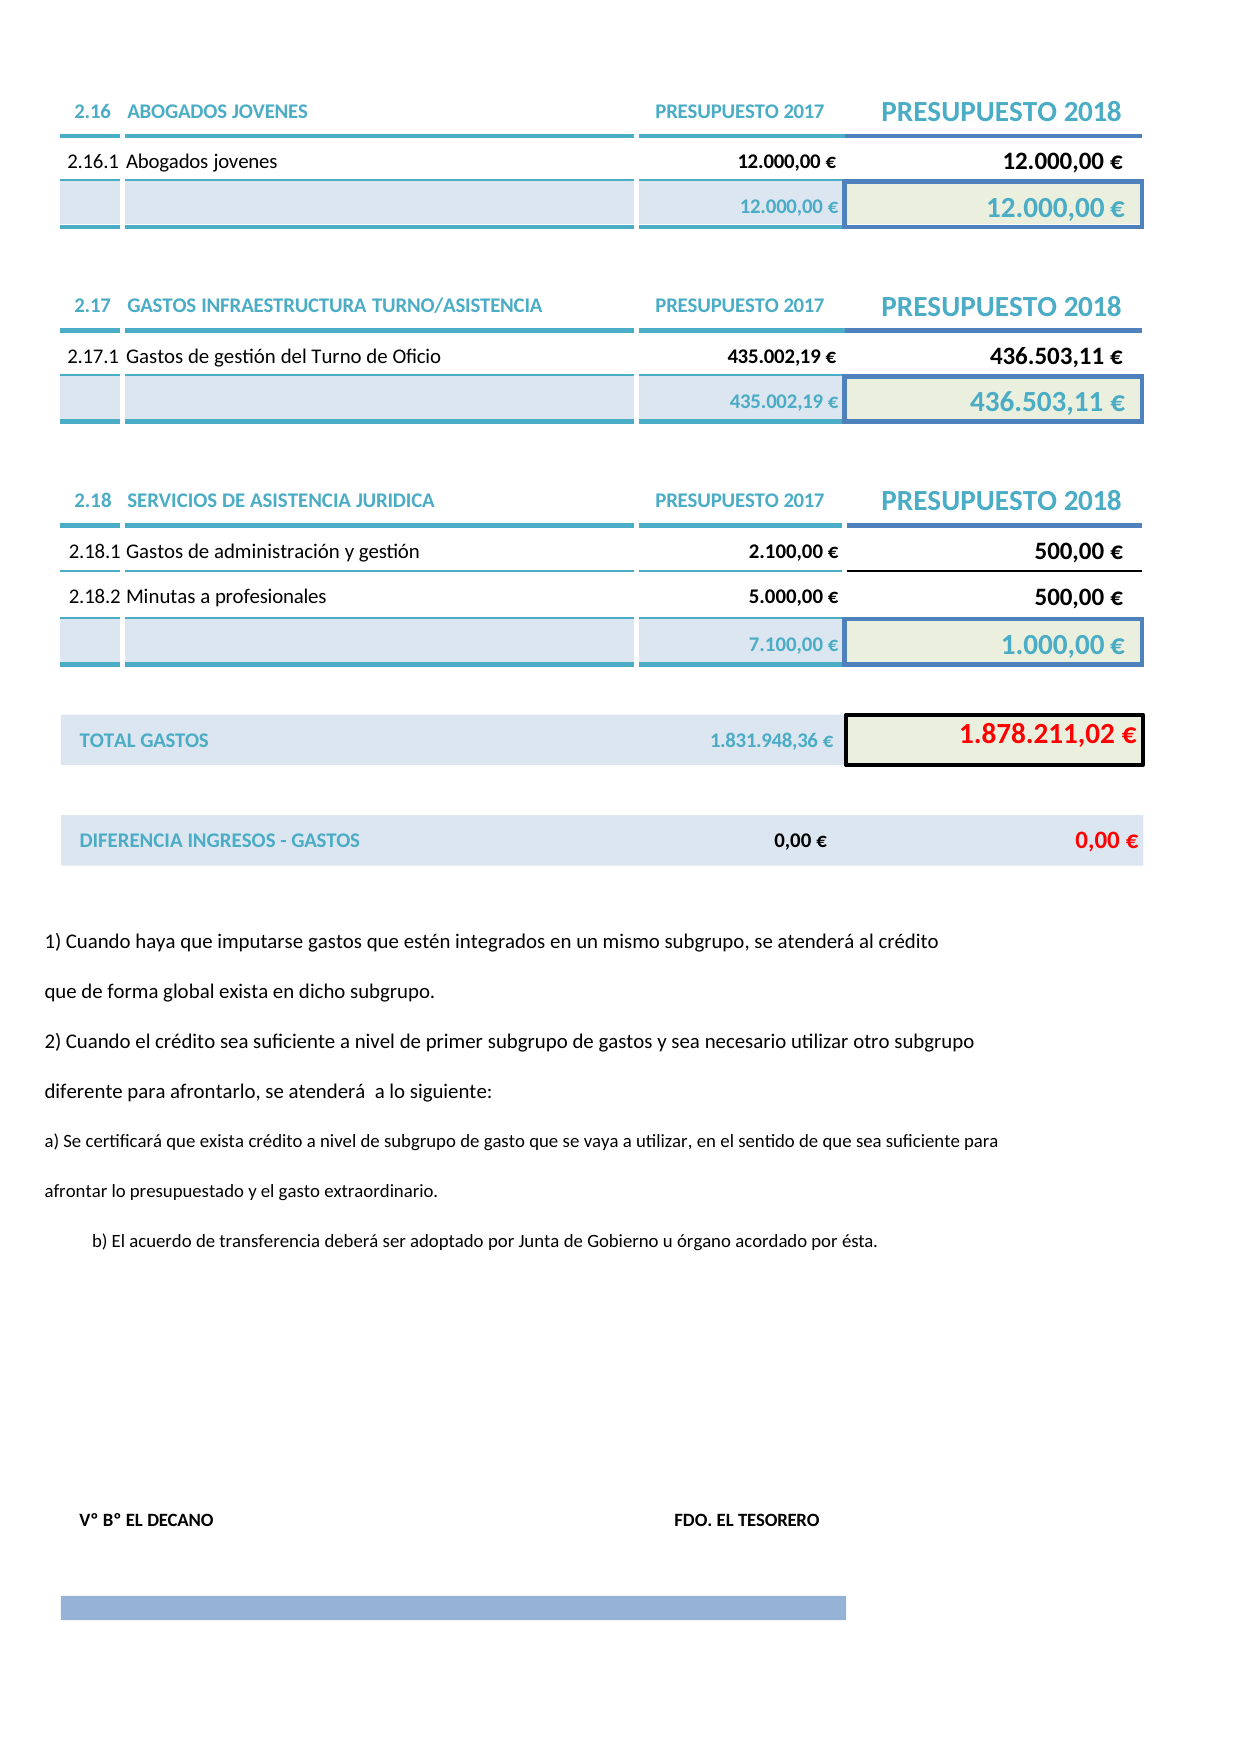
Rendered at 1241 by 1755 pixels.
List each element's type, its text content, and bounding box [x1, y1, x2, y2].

table_cell [60, 181, 120, 224]
table_header 2.17.1 [60, 333, 120, 374]
list Cuando el crédito sea suficiente a nivel de primer subgrupo de gastos y sea necesario utilizar otro subgrupo diferente para afrontarlo, se atenderá a lo siguiente: [44, 1028, 992, 1103]
table_header 500,00 € [847, 528, 1142, 570]
table_header Gastos de administración y gestión [125, 528, 634, 570]
table_header 2.18.1 [60, 528, 120, 570]
table_cell 12.000,00 € [639, 181, 842, 224]
table_header 2.100,00 € [639, 528, 842, 570]
list Se certificará que exista crédito a nivel de subgrupo de gasto que se vaya a utilizar, en el sentido de que sea suficiente para afrontar lo presupuestado y el gasto extraordinario. [44, 1129, 1004, 1202]
table_cell 1.000,00 € [847, 621, 1140, 662]
table_header 12.000,00 € [845, 138, 1142, 179]
table_cell [125, 181, 634, 224]
table_header 435.002,19 € [639, 333, 844, 374]
table_cell [125, 376, 634, 419]
table_cell 12.000,00 € [847, 184, 1140, 224]
text Vº Bº EL DECANO FDO. EL TESORERO [79, 1508, 1152, 1531]
table_cell [60, 619, 120, 662]
list ABOGADOS JOVENES PRESUPUESTO 2017 PRESUPUESTO 2018 [74, 90, 1152, 128]
table_cell [60, 376, 120, 419]
list GASTOS INFRAESTRUCTURA TURNO/ASISTENCIA PRESUPUESTO 2017 PRESUPUESTO 2018 [74, 284, 1152, 323]
table_cell 435.002,19 € [639, 376, 842, 419]
table_header 436.503,11 € [845, 333, 1142, 374]
list El acuerdo de transferencia deberá ser adoptado por Junta de Gobierno u órgano acordado por ésta. [92, 1230, 1152, 1252]
table_cell 7.100,00 € [639, 619, 842, 662]
table_cell 436.503,11 € [847, 379, 1140, 419]
list SERVICIOS DE ASISTENCIA JURIDICA PRESUPUESTO 2017 PRESUPUESTO 2018 [74, 479, 1152, 518]
table_header 12.000,00 € [639, 138, 844, 179]
table_cell 2.18.2 [60, 572, 120, 617]
list Cuando haya que imputarse gastos que estén integrados en un mismo subgrupo, se atenderá al crédito que de forma global exista en dicho subgrupo. [44, 928, 957, 1003]
table_cell Minutas a profesionales [125, 572, 634, 617]
table_cell 5.000,00 € [639, 572, 842, 617]
table_header Abogados jovenes [125, 138, 634, 179]
table_cell [125, 619, 634, 662]
table_cell 500,00 € [847, 572, 1142, 617]
table_header Gastos de gestión del Turno de Oficio [125, 333, 634, 374]
table_header 2.16.1 [60, 138, 120, 179]
